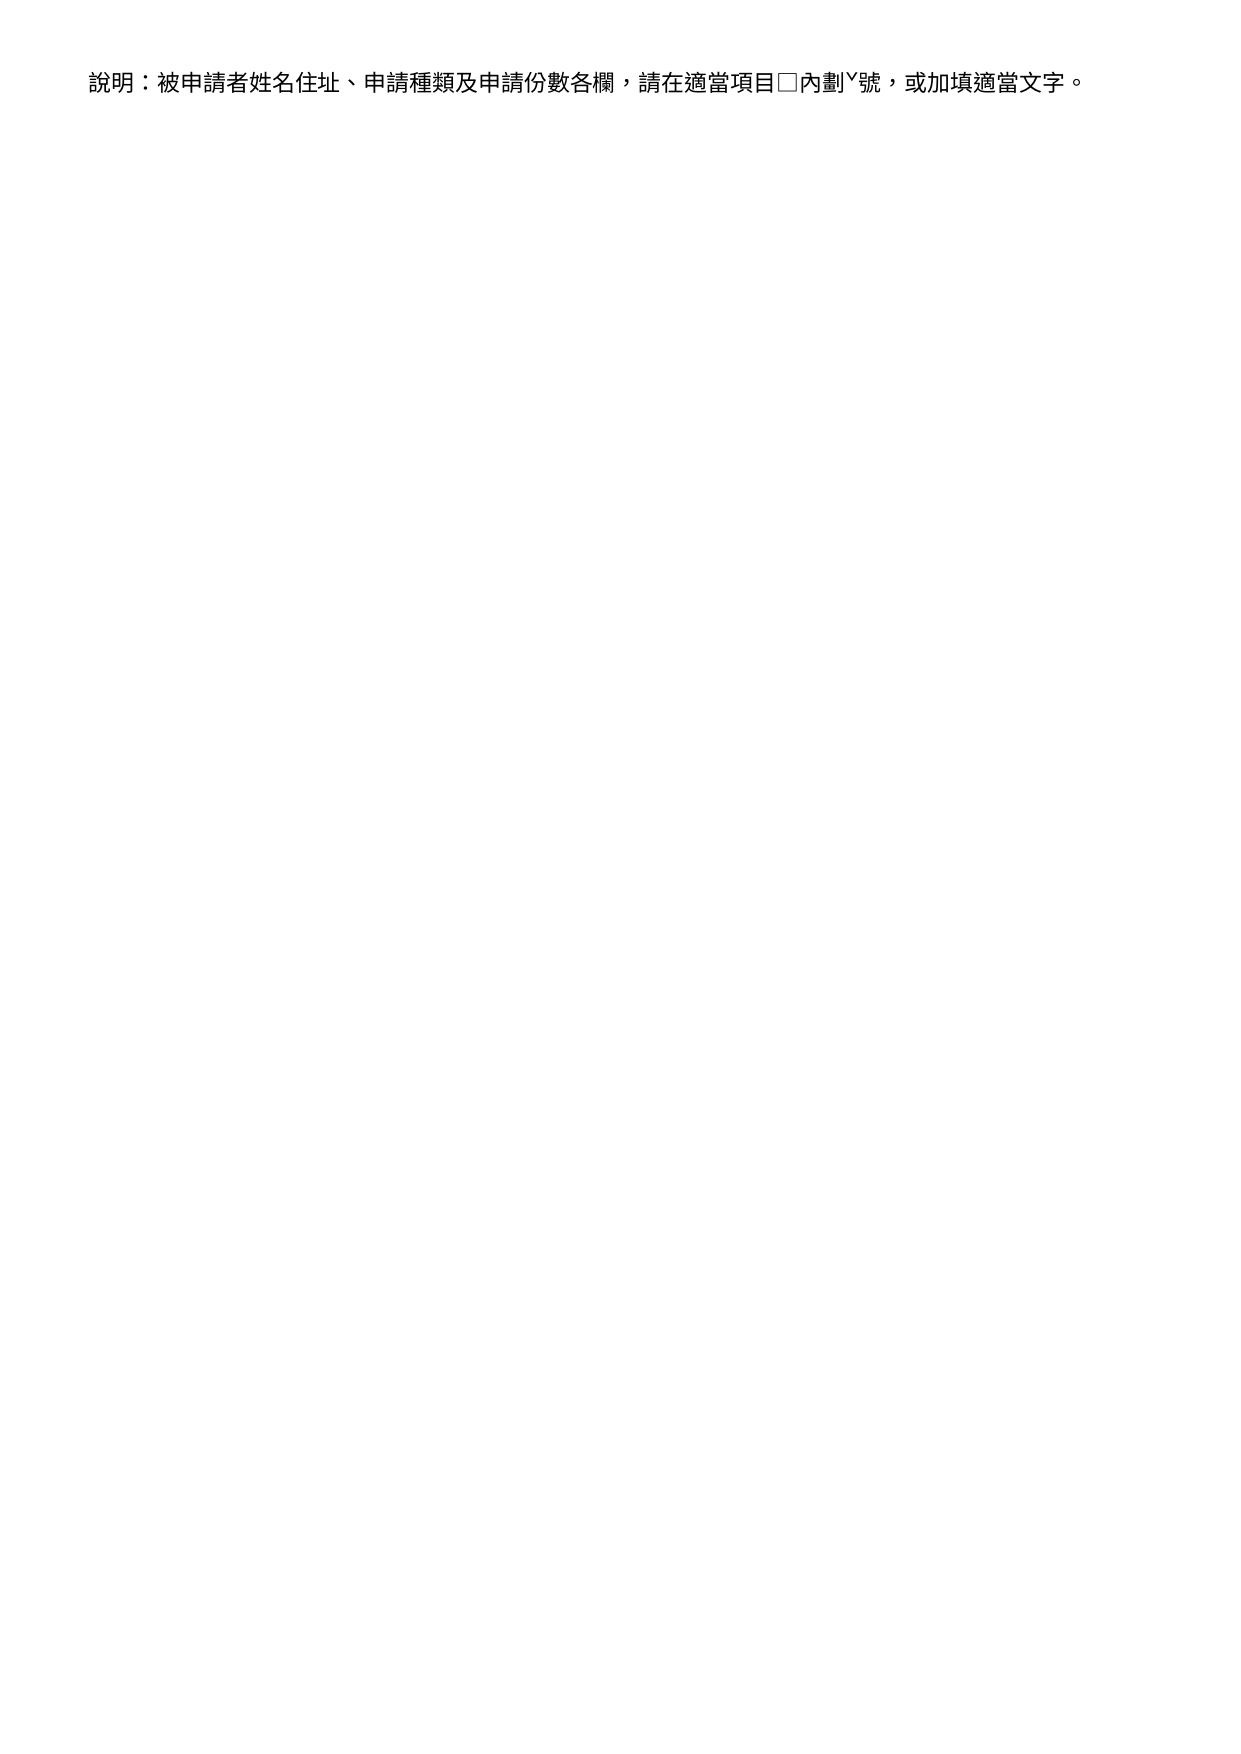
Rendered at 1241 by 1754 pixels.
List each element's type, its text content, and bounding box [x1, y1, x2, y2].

text 說明：被申請者姓名住址、申請種類及申請份數各欄，請在適當項目□內劃ˇ號，或加填適當文字。 [88, 65, 1152, 98]
